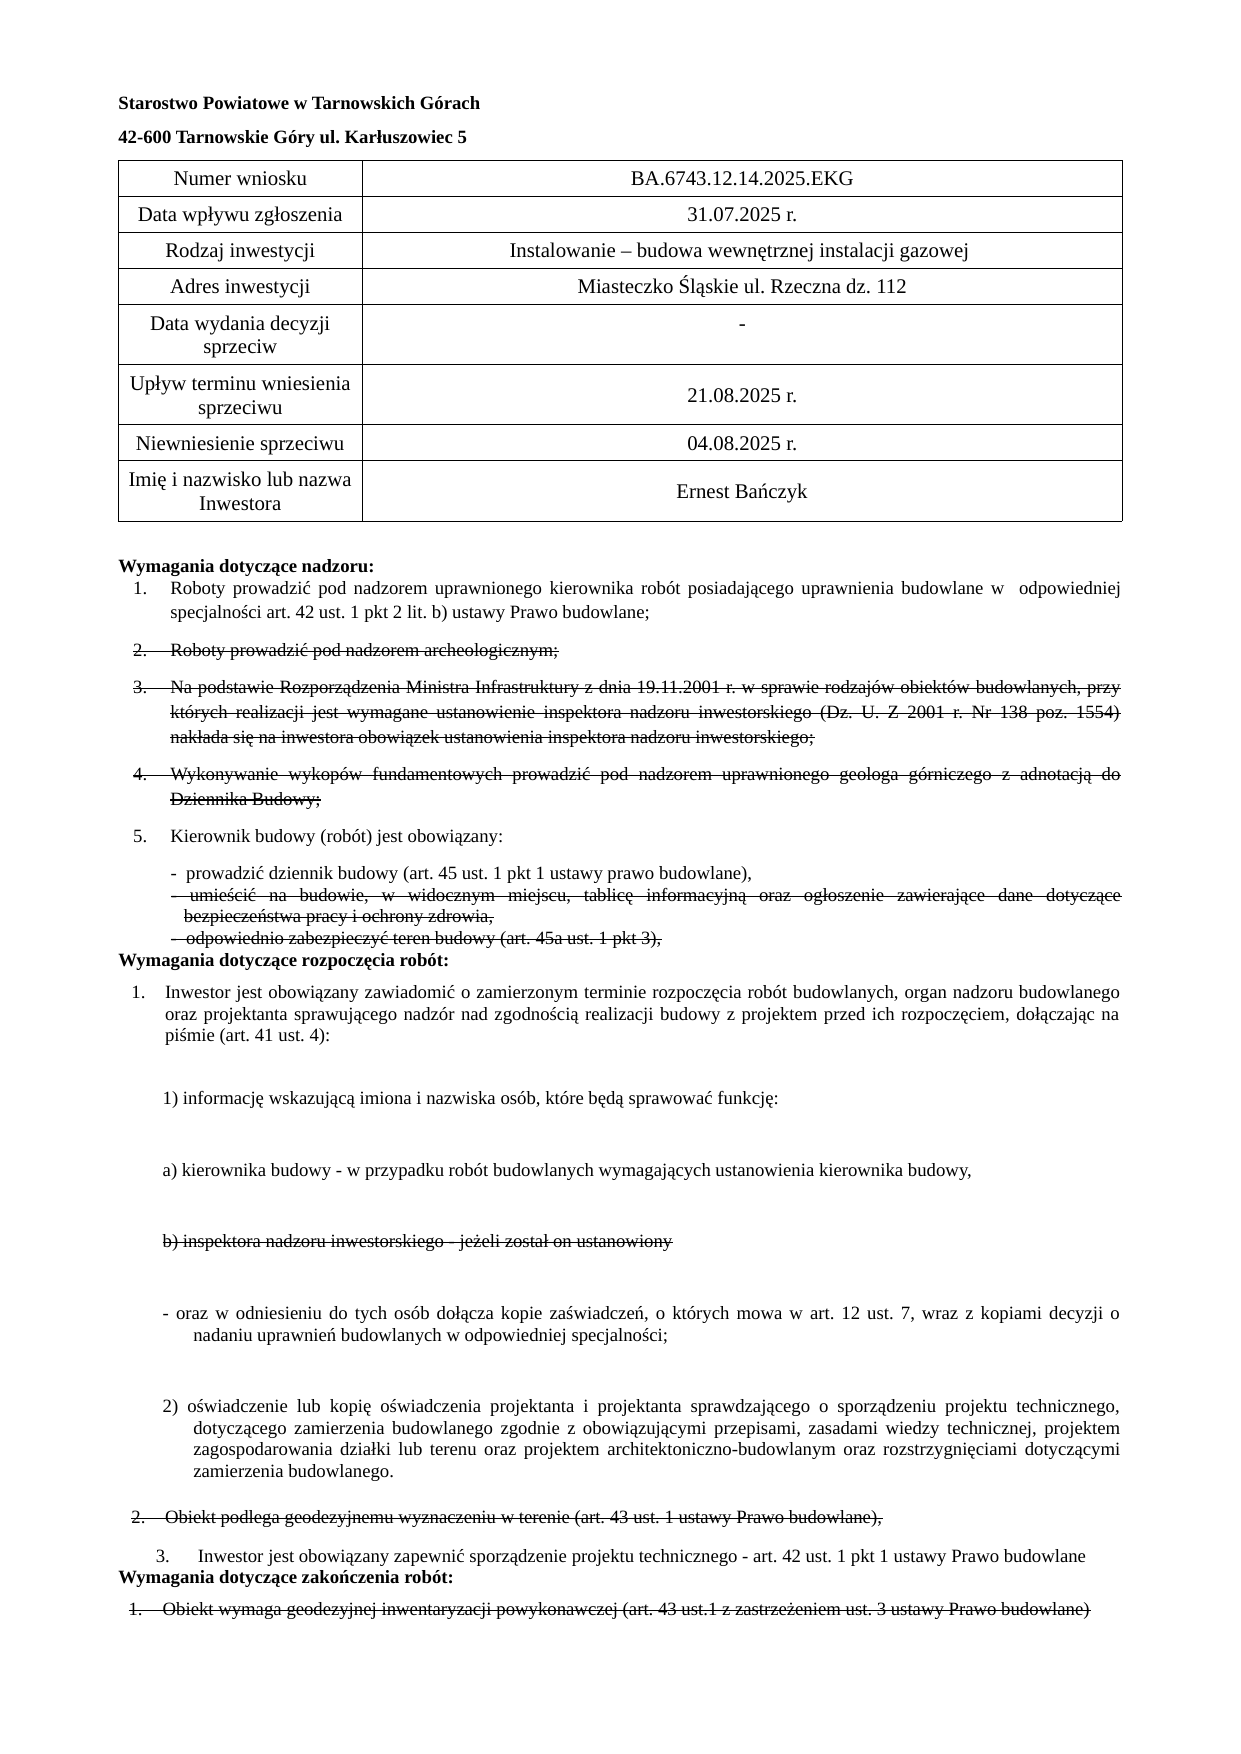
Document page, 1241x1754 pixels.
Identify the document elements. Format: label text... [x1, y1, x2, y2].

table_cell Data wpływu zgłoszenia [119, 197, 362, 232]
table_cell Instalowanie – budowa wewnętrznej instalacji gazowej [363, 233, 1122, 268]
list Obiekt podlega geodezyjnemu wyznaczeniu w terenie (art. 43 ust. 1 ustawy Prawo budowlane), [131, 1506, 1122, 1528]
table_cell Imię i nazwisko lub nazwa Inwestora [119, 461, 362, 521]
table_cell Upływ terminu wniesienia sprzeciwu [119, 365, 362, 424]
table_cell Ernest Bańczyk [363, 461, 1122, 521]
list Obiekt wymaga geodezyjnej inwentaryzacji powykonawczej (art. 43 ust.1 z zastrzeżeniem ust. 3 ustawy Prawo budowlane) [128, 1598, 1122, 1620]
table_header Numer wniosku [119, 161, 362, 196]
table_header BA.6743.12.14.2025.EKG [363, 161, 1122, 196]
text - odpowiednio zabezpieczyć teren budowy (art. 45a ust. 1 pkt 3), [170, 927, 1122, 948]
text Wymagania dotyczące rozpoczęcia robót: [118, 948, 1122, 970]
text Wymagania dotyczące zakończenia robót: [118, 1566, 1122, 1588]
text 2) oświadczenie lub kopię oświadczenia projektanta i projektanta sprawdzającego o sporządzeniu projektu technicznego, dotyczącego zamierzenia budowlanego zgodnie z obowiązującymi przepisami, zasadami wiedzy technicznej, projektem zagospodarowania działki lub terenu oraz projektem architektoniczno-budowlanym oraz rozstrzygnięciami dotyczącymi zamierzenia budowlanego. [162, 1395, 1122, 1481]
table_cell 04.08.2025 r. [363, 425, 1122, 460]
text a) kierownika budowy - w przypadku robót budowlanych wymagających ustanowienia kierownika budowy, [162, 1159, 1122, 1180]
table_cell Miasteczko Śląskie ul. Rzeczna dz. 112 [363, 269, 1122, 304]
list Na podstawie Rozporządzenia Ministra Infrastruktury z dnia 19.11.2001 r. w sprawie rodzajów obiektów budowlanych, przy których realizacji jest wymagane ustanowienie inspektora nadzoru inwestorskiego (Dz. U. Z 2001 r. Nr 138 poz. 1554) nakłada się na inwestora obowiązek ustanowienia inspektora nadzoru inwestorskiego; [133, 676, 1122, 747]
table_cell Niewniesienie sprzeciwu [119, 425, 362, 460]
text - umieścić na budowie, w widocznym miejscu, tablicę informacyjną oraz ogłoszenie zawierające dane dotyczące bezpieczeństwa pracy i ochrony zdrowia, [171, 884, 1122, 896]
text - prowadzić dziennik budowy (art. 45 ust. 1 pkt 1 ustawy prawo budowlane), [170, 862, 1122, 884]
text - umieścić na budowie, w widocznym miejscu, tablicę informacyjną oraz ogłoszenie zawierające dane dotyczące bezpieczeństwa pracy i ochrony zdrowia, [171, 897, 1122, 927]
table_cell Adres inwestycji [119, 269, 362, 304]
text - oraz w odniesieniu do tych osób dołącza kopie zaświadczeń, o których mowa w art. 12 ust. 7, wraz z kopiami decyzji o nadaniu uprawnień budowlanych w odpowiedniej specjalności; [162, 1302, 1122, 1345]
text 42-600 Tarnowskie Góry ul. Karłuszowiec 5 [118, 126, 1122, 147]
list Roboty prowadzić pod nadzorem archeologicznym; [133, 639, 1122, 660]
list Wykonywanie wykopów fundamentowych prowadzić pod nadzorem uprawnionego geologa górniczego z adnotacją do Dziennika Budowy; [133, 763, 1122, 809]
table_cell 21.08.2025 r. [363, 365, 1122, 424]
text Starostwo Powiatowe w Tarnowskich Górach [118, 92, 1122, 113]
text b) inspektora nadzoru inwestorskiego - jeżeli został on ustanowiony [162, 1230, 1122, 1252]
table_cell Rodzaj inwestycji [119, 233, 362, 268]
list Kierownik budowy (robót) jest obowiązany: [133, 825, 1122, 847]
list Inwestor jest obowiązany zapewnić sporządzenie projektu technicznego - art. 42 ust. 1 pkt 1 ustawy Prawo budowlane [156, 1544, 1122, 1566]
list Roboty prowadzić pod nadzorem uprawnionego kierownika robót posiadającego uprawnienia budowlane w odpowiedniej specjalności art. 42 ust. 1 pkt 2 lit. b) ustawy Prawo budowlane; [133, 577, 1122, 623]
table_cell - [363, 305, 1122, 364]
table_cell Data wydania decyzji sprzeciw [119, 305, 362, 364]
table_cell 31.07.2025 r. [363, 197, 1122, 232]
text Wymagania dotyczące nadzoru: [118, 555, 1122, 577]
text 1) informację wskazującą imiona i nazwiska osób, które będą sprawować funkcję: [162, 1087, 1122, 1109]
list Inwestor jest obowiązany zawiadomić o zamierzonym terminie rozpoczęcia robót budowlanych, organ nadzoru budowlanego oraz projektanta sprawującego nadzór nad zgodnością realizacji budowy z projektem przed ich rozpoczęciem, dołączając na piśmie (art. 41 ust. 4): [131, 981, 1122, 1046]
